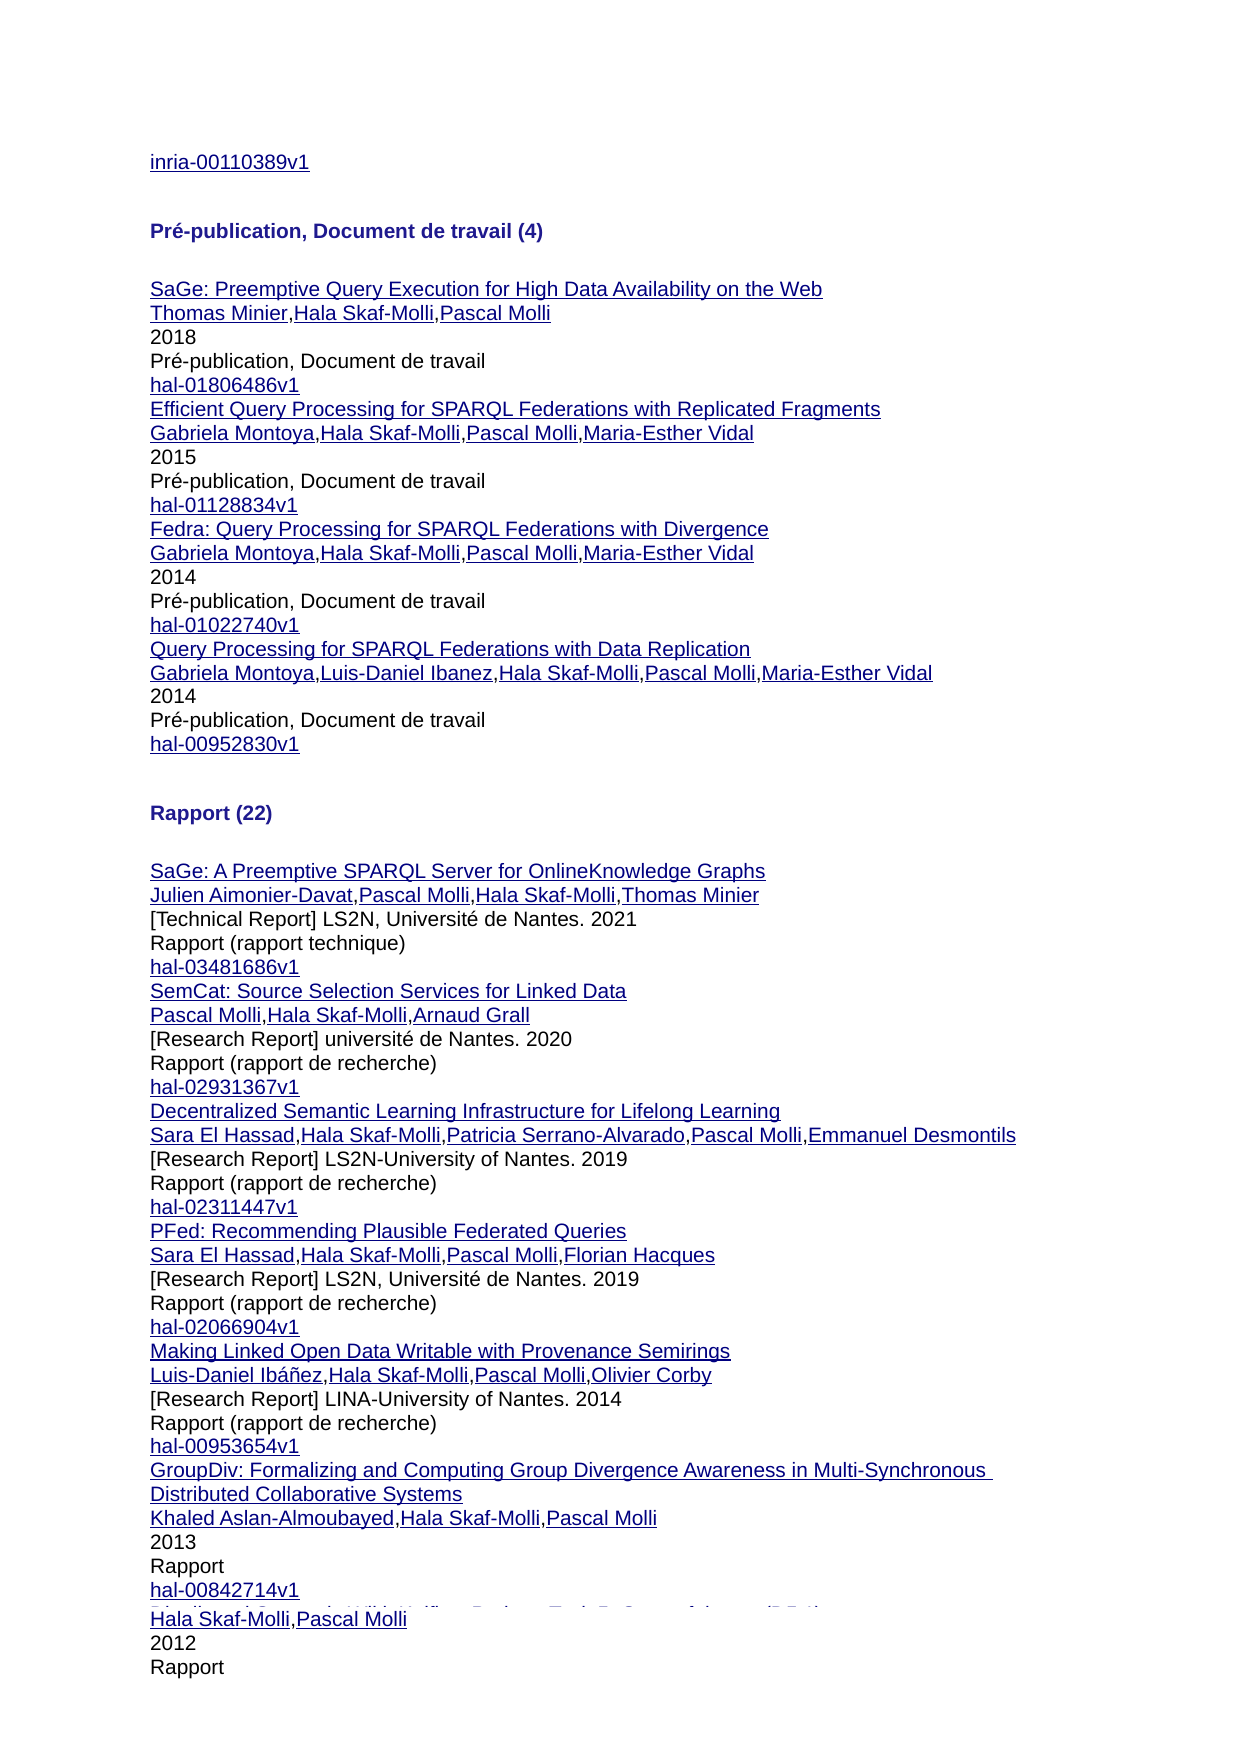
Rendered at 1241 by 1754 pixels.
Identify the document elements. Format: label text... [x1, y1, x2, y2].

table_cell SemCat: Source Selection Services for Linked Data Pascal Molli,Hala Skaf-Molli,Arnaud Grall [Research Report] université de Nantes. 2020 Rapport (rapport de recherche) hal-02931367v1 [150, 979, 1090, 1099]
table_cell Fedra: Query Processing for SPARQL Federations with Divergence Gabriela Montoya,Hala Skaf-Molli,Pascal Molli,Maria-Esther Vidal 2014 Pré-publication, Document de travail hal-01022740v1 [150, 517, 1090, 636]
table_header SaGe: A Preemptive SPARQL Server for OnlineKnowledge Graphs Julien Aimonier-Davat,Pascal Molli,Hala Skaf-Molli,Thomas Minier [Technical Report] LS2N, Université de Nantes. 2021 Rapport (rapport technique) hal-03481686v1 [150, 859, 1090, 979]
subtitle Pré-publication, Document de travail (4) [150, 219, 1090, 243]
table_cell Efficient Query Processing for SPARQL Federations with Replicated Fragments Gabriela Montoya,Hala Skaf-Molli,Pascal Molli,Maria-Esther Vidal 2015 Pré-publication, Document de travail hal-01128834v1 [150, 397, 1090, 517]
table_cell inria-00110389v1 [150, 150, 1090, 174]
table_cell PFed: Recommending Plausible Federated Queries Sara El Hassad,Hala Skaf-Molli,Pascal Molli,Florian Hacques [Research Report] LS2N, Université de Nantes. 2019 Rapport (rapport de recherche) hal-02066904v1 [150, 1219, 1090, 1338]
table_cell Decentralized Semantic Learning Infrastructure for Lifelong Learning Sara El Hassad,Hala Skaf-Molli,Patricia Serrano-Alvarado,Pascal Molli,Emmanuel Desmontils [Research Report] LS2N-University of Nantes. 2019 Rapport (rapport de recherche) hal-02311447v1 [150, 1099, 1090, 1219]
table_cell Distributed Semantic Wiki: Kolflow Project -Task 5- State of the art (D5.1) Hala Skaf-Molli,Pascal Molli 2012 Rapport hal-00707185v1 [150, 1602, 1090, 1679]
table_header SaGe: Preemptive Query Execution for High Data Availability on the Web Thomas Minier,Hala Skaf-Molli,Pascal Molli 2018 Pré-publication, Document de travail hal-01806486v1 [150, 277, 1090, 397]
table_cell Query Processing for SPARQL Federations with Data Replication Gabriela Montoya,Luis-Daniel Ibanez,Hala Skaf-Molli,Pascal Molli,Maria-Esther Vidal 2014 Pré-publication, Document de travail hal-00952830v1 [150, 636, 1090, 756]
table_cell GroupDiv: Formalizing and Computing Group Divergence Awareness in Multi-Synchronous Distributed Collaborative Systems Khaled Aslan-Almoubayed,Hala Skaf-Molli,Pascal Molli 2013 Rapport hal-00842714v1 [150, 1458, 1090, 1602]
subtitle Rapport (22) [150, 801, 1090, 825]
table_cell Making Linked Open Data Writable with Provenance Semirings Luis-Daniel Ibáñez,Hala Skaf-Molli,Pascal Molli,Olivier Corby [Research Report] LINA-University of Nantes. 2014 Rapport (rapport de recherche) hal-00953654v1 [150, 1339, 1090, 1458]
